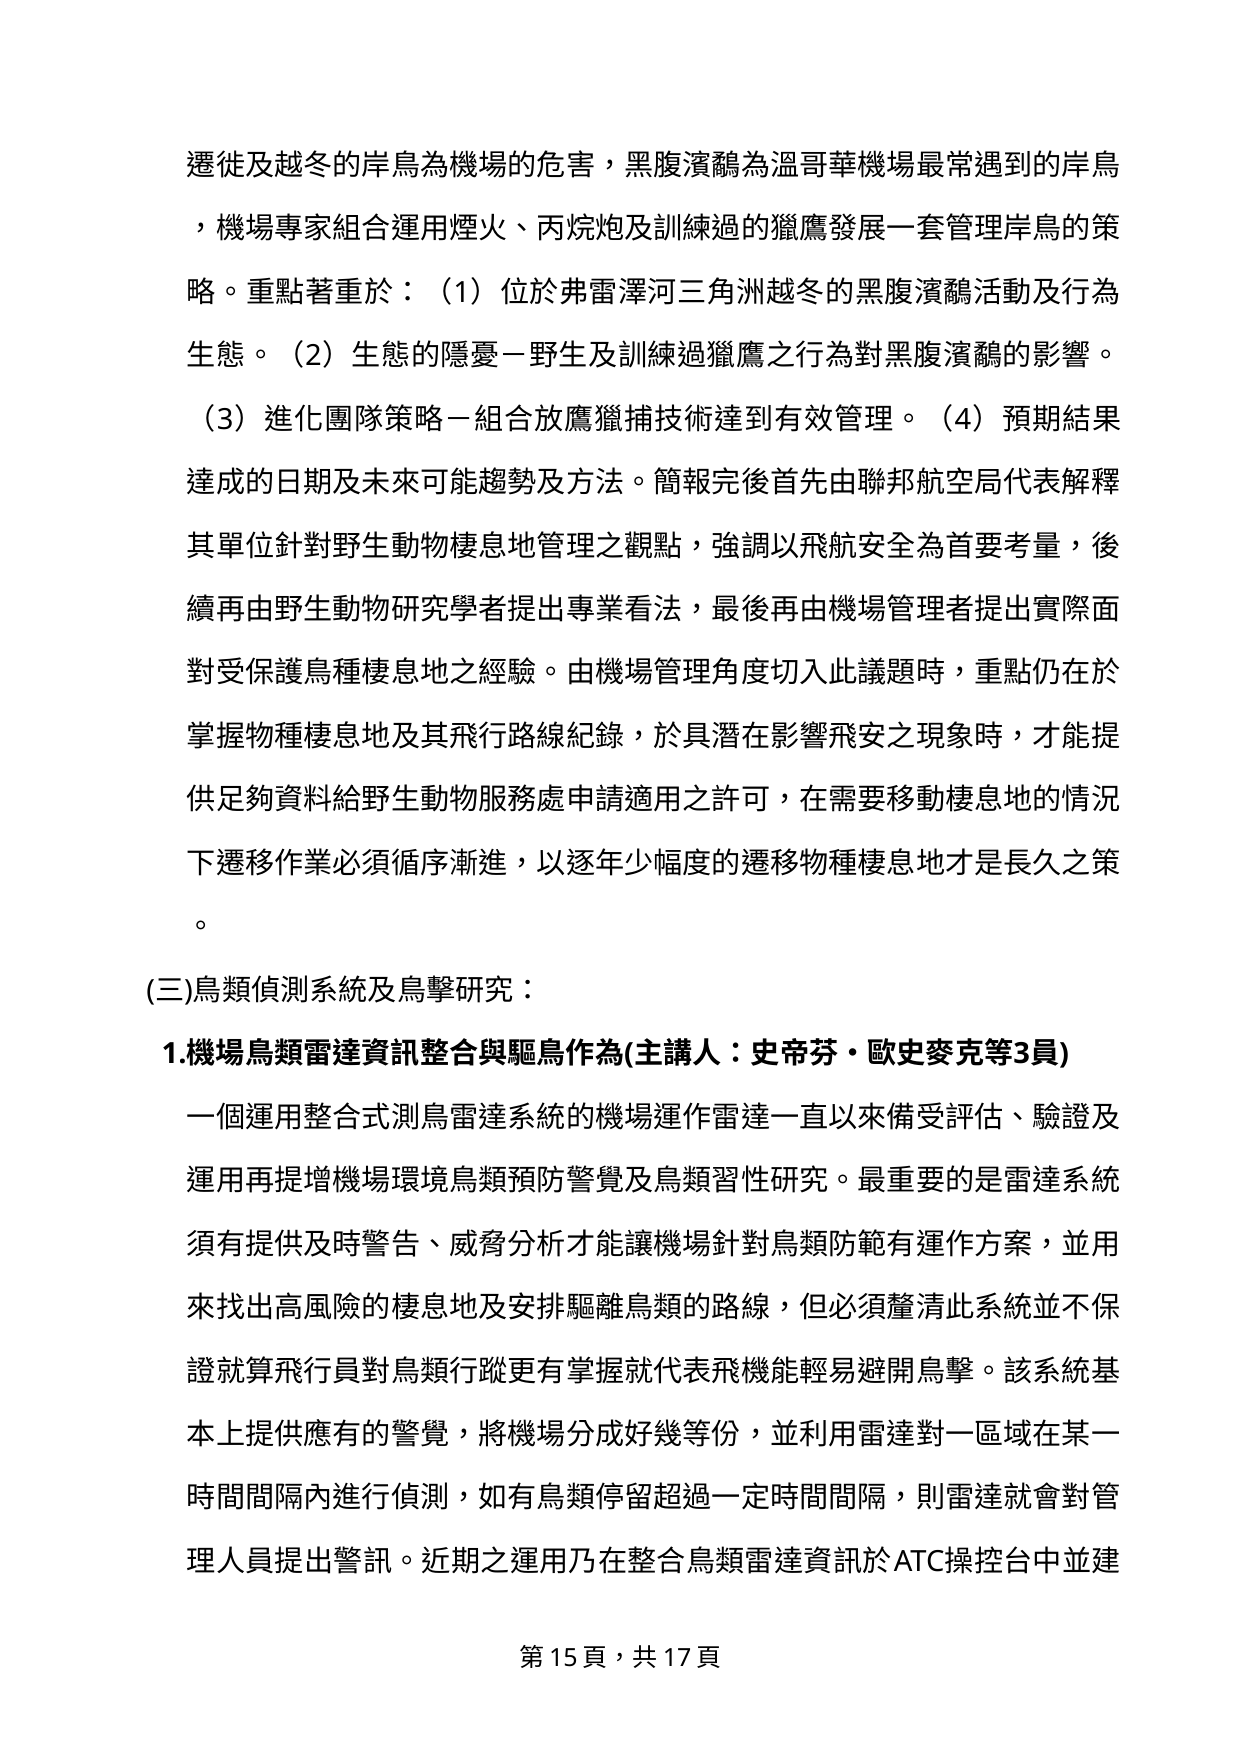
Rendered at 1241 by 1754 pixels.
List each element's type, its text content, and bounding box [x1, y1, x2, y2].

text (三)鳥類偵測系統及鳥擊研究： [146, 966, 1121, 1009]
text 1.機場鳥類雷達資訊整合與驅鳥作為(主講人：史帝芬‧歐史麥克等3員) [161, 1030, 1121, 1072]
text 一個運用整合式測鳥雷達系統的機場運作雷達一直以來備受評估、驗證及運用再提增機場環境鳥類預防警覺及鳥類習性研究。最重要的是雷達系統須有提供及時警告、威脅分析才能讓機場針對鳥類防範有運作方案，並用來找出高風險的棲息地及安排驅離鳥類的路線，但必須釐清此系統並不保證就算飛行員對鳥類行蹤更有掌握就代表飛機能輕易避開鳥擊。該系統基本上提供應有的警覺，將機場分成好幾等份，並利用雷達對一區域在某一時間間隔內進行偵測，如有鳥類停留超過一定時間間隔，則雷達就會對管理人員提出警訊。近期之運用乃在整合鳥類雷達資訊於ATC操控台中並建 [187, 1093, 1121, 1580]
text 遷徙及越冬的岸鳥為機場的危害，黑腹濱鷸為溫哥華機場最常遇到的岸鳥，機場專家組合運用煙火、丙烷炮及訓練過的獵鷹發展一套管理岸鳥的策略。重點著重於：（1）位於弗雷澤河三角洲越冬的黑腹濱鷸活動及行為生態。（2）生態的隱憂－野生及訓練過獵鷹之行為對黑腹濱鷸的影響。（3）進化團隊策略－組合放鷹獵捕技術達到有效管理。（4）預期結果達成的日期及未來可能趨勢及方法。簡報完後首先由聯邦航空局代表解釋其單位針對野生動物棲息地管理之觀點，強調以飛航安全為首要考量，後續再由野生動物研究學者提出專業看法，最後再由機場管理者提出實際面對受保護鳥種棲息地之經驗。由機場管理角度切入此議題時，重點仍在於掌握物種棲息地及其飛行路線紀錄，於具潛在影響飛安之現象時，才能提供足夠資料給野生動物服務處申請適用之許可，在需要移動棲息地的情況下遷移作業必須循序漸進，以逐年少幅度的遷移物種棲息地才是長久之策。 [187, 141, 1121, 945]
